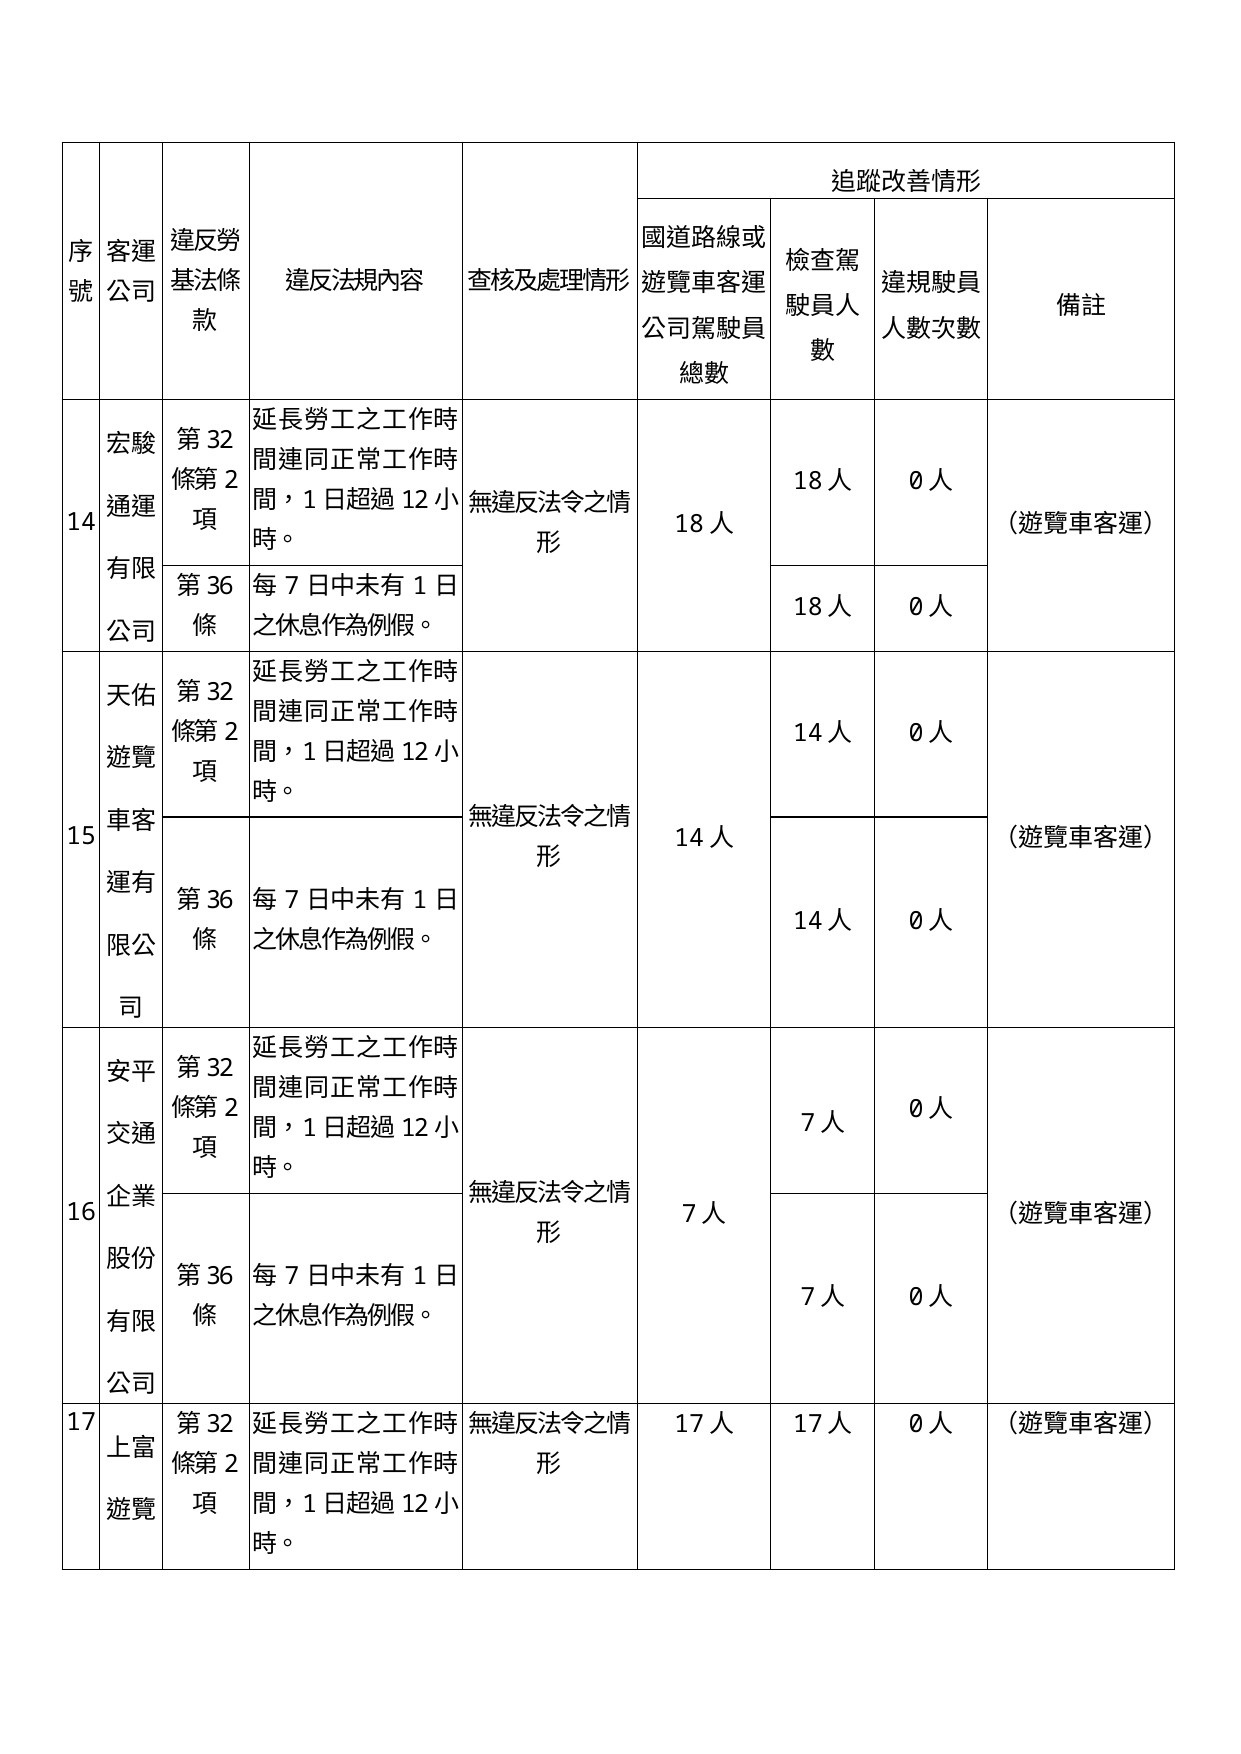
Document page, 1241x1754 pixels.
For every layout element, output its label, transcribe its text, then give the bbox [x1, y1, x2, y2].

table_cell 17人 [638, 1404, 770, 1568]
table_cell 14人 [638, 652, 770, 1027]
table_cell 14人 [771, 652, 874, 816]
table_cell 第32條第2項 [163, 1404, 249, 1568]
table_cell 第32條第2項 [163, 1028, 249, 1192]
table_cell 0人 [875, 566, 987, 651]
table_cell 14 [63, 400, 99, 651]
table_cell 延長勞工之工作時間連同正常工作時間，1日超過12小時。 [250, 1028, 462, 1192]
table_cell 每7日中未有1日之休息作為例假。 [250, 1194, 462, 1403]
table_cell 延長勞工之工作時間連同正常工作時間，1日超過12小時。 [250, 400, 462, 564]
table_cell 第32條第2項 [163, 400, 249, 564]
table_cell 0人 [875, 1194, 987, 1403]
table_cell 14人 [771, 818, 874, 1027]
table_cell 違規駛員人數次數 [875, 199, 987, 399]
table_cell 第32條第2項 [163, 652, 249, 816]
table_cell 0人 [875, 1028, 987, 1192]
table_cell （遊覽車客運） [988, 652, 1174, 1027]
table_cell 備註 [988, 199, 1174, 399]
table_cell 0人 [875, 400, 987, 564]
table_cell 安平交通企業股份有限公司 [100, 1028, 162, 1403]
table_cell 15 [63, 652, 99, 1027]
table_cell 每7日中未有1日之休息作為例假。 [250, 566, 462, 651]
table_cell 0人 [875, 1404, 987, 1568]
table_cell 無違反法令之情形 [463, 1028, 637, 1403]
table_cell （遊覽車客運） [988, 1028, 1174, 1403]
table_cell 7人 [638, 1028, 770, 1403]
table_cell 延長勞工之工作時間連同正常工作時間，1日超過12小時。 [250, 652, 462, 816]
table_cell 無違反法令之情形 [463, 652, 637, 1027]
table_header 追蹤改善情形 [638, 143, 1174, 198]
table_cell 0人 [875, 652, 987, 816]
table_cell 16 [63, 1028, 99, 1403]
table_cell 檢查駕駛員人數 [771, 199, 874, 399]
table_cell 上富遊覽 [100, 1404, 162, 1568]
table_cell 7人 [771, 1194, 874, 1403]
table_cell 第36條 [163, 566, 249, 651]
table_cell 宏駿通運有限公司 [100, 400, 162, 651]
table_header 序號 [63, 143, 99, 399]
table_header 客運公司 [100, 143, 162, 399]
table_header 違反勞基法條款 [163, 143, 249, 399]
table_cell 天佑遊覽車客運有限公司 [100, 652, 162, 1027]
table_cell （遊覽車客運） [988, 1404, 1174, 1568]
table_header 違反法規內容 [250, 143, 462, 399]
table_cell （遊覽車客運） [988, 400, 1174, 651]
table_cell 0人 [875, 818, 987, 1027]
table_cell 18人 [771, 566, 874, 651]
table_cell 17 [63, 1404, 99, 1568]
table_cell 延長勞工之工作時間連同正常工作時間，1日超過12小時。 [250, 1404, 462, 1568]
table_cell 17人 [771, 1404, 874, 1568]
table_cell 18人 [638, 400, 770, 651]
table_cell 無違反法令之情形 [463, 1404, 637, 1568]
table_cell 每7日中未有1日之休息作為例假。 [250, 818, 462, 1027]
table_cell 第36條 [163, 1194, 249, 1403]
table_header 查核及處理情形 [463, 143, 637, 399]
table_cell 7人 [771, 1028, 874, 1192]
table_cell 無違反法令之情形 [463, 400, 637, 651]
table_cell 18人 [771, 400, 874, 564]
table_cell 國道路線或遊覽車客運公司駕駛員總數 [638, 199, 770, 399]
table_cell 第36條 [163, 818, 249, 1027]
